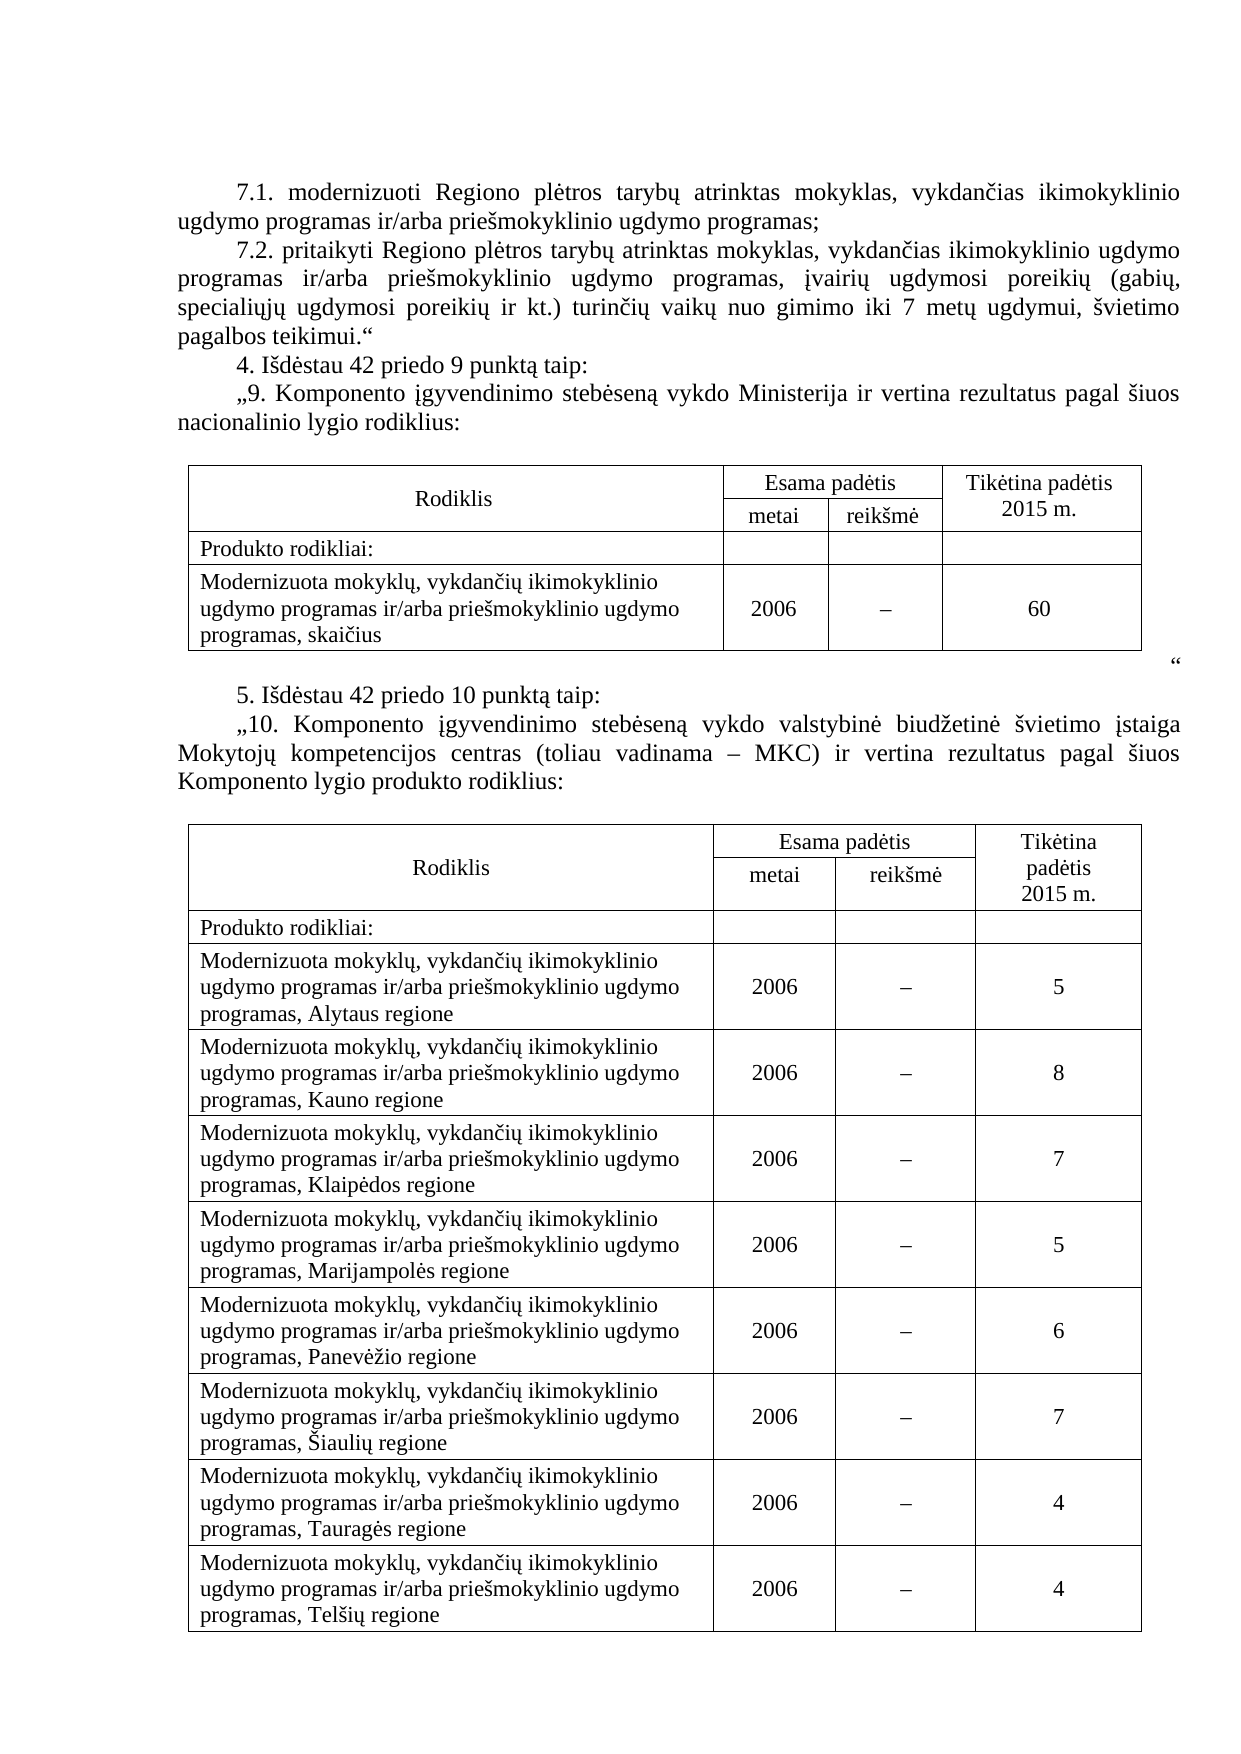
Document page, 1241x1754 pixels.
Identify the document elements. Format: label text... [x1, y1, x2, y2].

table_cell 2006 [714, 1460, 835, 1544]
table_cell [724, 532, 828, 564]
table_cell Modernizuota mokyklų, vykdančių ikimokyklinio ugdymo programas ir/arba priešmokyklinio ugdymo programas, Alytaus regione [189, 944, 713, 1029]
table_cell – [836, 1546, 975, 1631]
table_cell 2006 [714, 1288, 835, 1373]
table_cell 7 [976, 1116, 1141, 1201]
table_cell – [836, 944, 975, 1029]
text 7.1. modernizuoti Regiono plėtros tarybų atrinktas mokyklas, vykdančias ikimokyklinio ugdymo programas ir/arba priešmokyklinio ugdymo programas; [177, 177, 1181, 235]
table_cell Produkto rodikliai: [189, 532, 723, 564]
table_cell 7 [976, 1374, 1141, 1459]
table_cell 2006 [714, 1030, 835, 1115]
table_cell [829, 532, 942, 564]
table_cell 6 [976, 1288, 1141, 1373]
table_cell – [836, 1374, 975, 1459]
table_cell 4 [976, 1460, 1141, 1544]
table_header Esama padėtis [724, 466, 942, 498]
table_cell – [836, 1288, 975, 1373]
table_header Rodiklis [189, 825, 713, 910]
table_cell [943, 532, 1141, 564]
table_cell [976, 911, 1141, 943]
table_cell – [836, 1116, 975, 1201]
table_cell Modernizuota mokyklų, vykdančių ikimokyklinio ugdymo programas ir/arba priešmokyklinio ugdymo programas, Tauragės regione [189, 1460, 713, 1544]
text „9. Komponento įgyvendinimo stebėseną vykdo Ministerija ir vertina rezultatus pagal šiuos nacionalinio lygio rodiklius: [177, 378, 1181, 436]
table_cell 2006 [714, 1374, 835, 1459]
table_cell 2006 [714, 944, 835, 1029]
table_cell 60 [943, 565, 1141, 650]
text 7.2. pritaikyti Regiono plėtros tarybų atrinktas mokyklas, vykdančias ikimokyklinio ugdymo programas ir/arba priešmokyklinio ugdymo programas, įvairių ugdymosi poreikių (gabių, specialiųjų ugdymosi poreikių ir kt.) turinčių vaikų nuo gimimo iki 7 metų ugdymui, švietimo pagalbos teikimui.“ [177, 235, 1181, 350]
table_cell Modernizuota mokyklų, vykdančių ikimokyklinio ugdymo programas ir/arba priešmokyklinio ugdymo programas, Klaipėdos regione [189, 1116, 713, 1201]
table_cell Modernizuota mokyklų, vykdančių ikimokyklinio ugdymo programas ir/arba priešmokyklinio ugdymo programas, Panevėžio regione [189, 1288, 713, 1373]
table_cell 2006 [724, 565, 828, 650]
table_cell Produkto rodikliai: [189, 911, 713, 943]
table_cell metai [724, 499, 828, 531]
table_cell Modernizuota mokyklų, vykdančių ikimokyklinio ugdymo programas ir/arba priešmokyklinio ugdymo programas, Šiaulių regione [189, 1374, 713, 1459]
table_cell 5 [976, 1202, 1141, 1287]
table_cell [836, 911, 975, 943]
table_cell [714, 911, 835, 943]
table_cell 4 [976, 1546, 1141, 1631]
table_cell – [836, 1030, 975, 1115]
table_header Esama padėtis [714, 825, 975, 857]
table_cell Modernizuota mokyklų, vykdančių ikimokyklinio ugdymo programas ir/arba priešmokyklinio ugdymo programas, Kauno regione [189, 1030, 713, 1115]
text 4. Išdėstau 42 priedo 9 punktą taip: [177, 350, 1181, 378]
table_cell – [829, 565, 942, 650]
table_cell Modernizuota mokyklų, vykdančių ikimokyklinio ugdymo programas ir/arba priešmokyklinio ugdymo programas, Marijampolės regione [189, 1202, 713, 1287]
table_cell – [836, 1460, 975, 1544]
table_cell metai [714, 858, 835, 910]
text 5. Išdėstau 42 priedo 10 punktą taip: [177, 680, 1181, 709]
table_cell – [836, 1202, 975, 1287]
table_cell 2006 [714, 1116, 835, 1201]
text „10. Komponento įgyvendinimo stebėseną vykdo valstybinė biudžetinė švietimo įstaiga Mokytojų kompetencijos centras (toliau vadinama – MKC) ir vertina rezultatus pagal šiuos Komponento lygio produkto rodiklius: [177, 709, 1181, 795]
table_cell 2006 [714, 1546, 835, 1631]
table_cell 5 [976, 944, 1141, 1029]
table_cell Modernizuota mokyklų, vykdančių ikimokyklinio ugdymo programas ir/arba priešmokyklinio ugdymo programas, skaičius [189, 565, 723, 650]
text “ [177, 651, 1181, 680]
table_cell reikšmė [836, 858, 975, 910]
table_header Rodiklis [189, 466, 723, 531]
table_cell Modernizuota mokyklų, vykdančių ikimokyklinio ugdymo programas ir/arba priešmokyklinio ugdymo programas, Telšių regione [189, 1546, 713, 1631]
table_cell reikšmė [829, 499, 942, 531]
table_header Tikėtina padėtis 2015 m. [943, 466, 1141, 531]
table_cell 8 [976, 1030, 1141, 1115]
table_header Tikėtina padėtis 2015 m. [976, 825, 1141, 910]
table_cell 2006 [714, 1202, 835, 1287]
